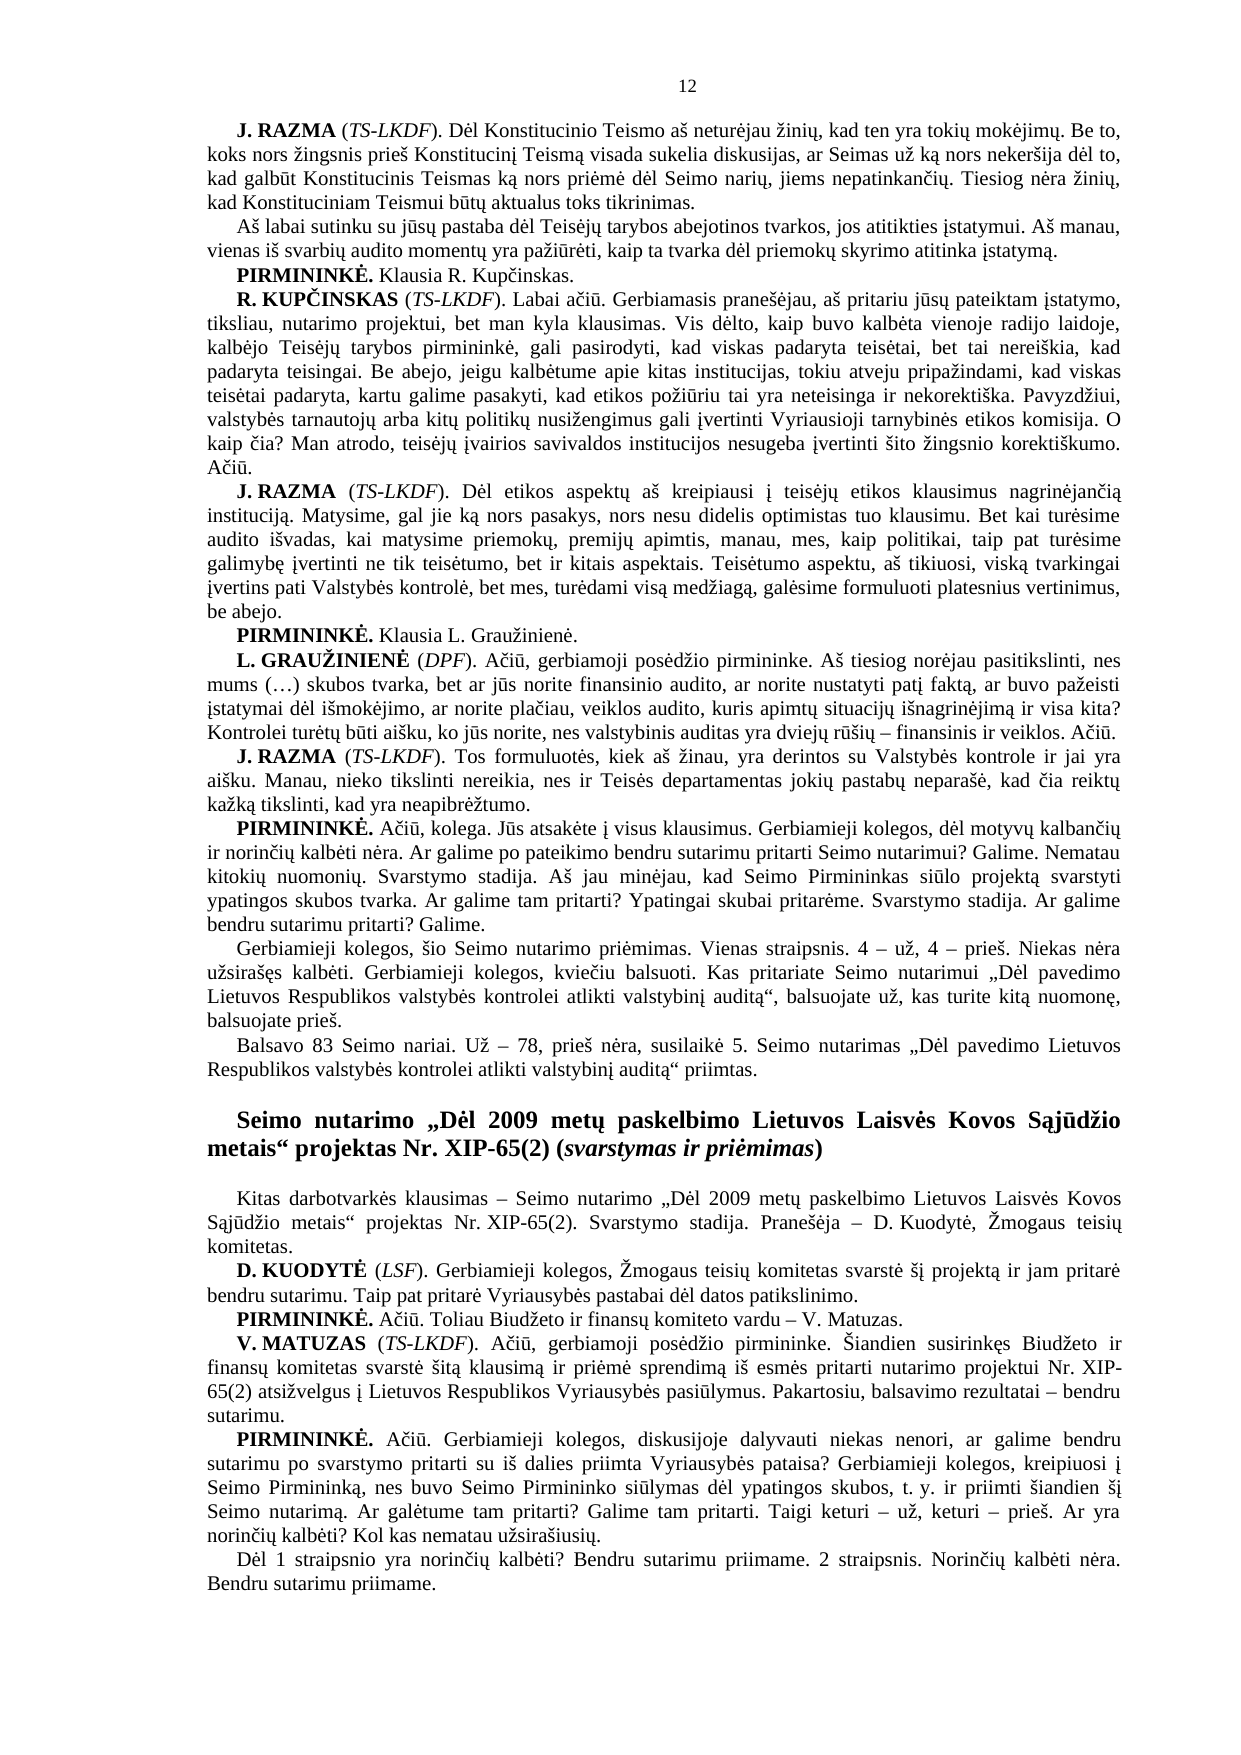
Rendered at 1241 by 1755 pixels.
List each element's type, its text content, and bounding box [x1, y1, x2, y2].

text Seimo nutarimo „Dėl 2009 metų paskelbimo Lietuvos Laisvės Kovos Sąjūdžio metais“ projektas Nr. XIP-65(2) (svarstymas ir priėmimas) [207, 1105, 1122, 1162]
text L. GRAUŽINIENĖ (DPF). Ačiū, gerbiamoji posėdžio pirmininke. Aš tiesiog norėjau pasitikslinti, nes mums (…) skubos tvarka, bet ar jūs norite finansinio audito, ar norite nustatyti patį faktą, ar buvo pažeisti įstatymai dėl išmokėjimo, ar norite plačiau, veiklos audito, kuris apimtų situacijų išnagrinėjimą ir visa kita? Kontrolei turėtų būti aišku, ko jūs norite, nes valstybinis auditas yra dviejų rūšių – finansinis ir veiklos. Ačiū. [207, 647, 1122, 744]
text V. MATUZAS (TS-LKDF). Ačiū, gerbiamoji posėdžio pirmininke. Šiandien susirinkęs Biudžeto ir finansų komitetas svarstė šitą klausimą ir priėmė sprendimą iš esmės pritarti nutarimo projektui Nr. XIP-65(2) atsižvelgus į Lietuvos Respublikos Vyriausybės pasiūlymus. Pakartosiu, balsavimo rezultatai – bendru sutarimu. [207, 1331, 1122, 1427]
text Kitas darbotvarkės klausimas – Seimo nutarimo „Dėl 2009 metų paskelbimo Lietuvos Laisvės Kovos Sąjūdžio metais“ projektas Nr. XIP-65(2). Svarstymo stadija. Pranešėja – D. Kuodytė, Žmogaus teisių komitetas. [207, 1186, 1122, 1258]
text Balsavo 83 Seimo nariai. Už – 78, prieš nėra, susilaikė 5. Seimo nutarimas „Dėl pavedimo Lietuvos Respublikos valstybės kontrolei atlikti valstybinį auditą“ priimtas. [207, 1032, 1122, 1081]
text PIRMININKĖ. Ačiū, kolega. Jūs atsakėte į visus klausimus. Gerbiamieji kolegos, dėl motyvų kalbančių ir norinčių kalbėti nėra. Ar galime po pateikimo bendru sutarimu pritarti Seimo nutarimui? Galime. Nematau kitokių nuomonių. Svarstymo stadija. Aš jau minėjau, kad Seimo Pirmininkas siūlo projektą svarstyti ypatingos skubos tvarka. Ar galime tam pritarti? Ypatingai skubai pritarėme. Svarstymo stadija. Ar galime bendru sutarimu pritarti? Galime. [207, 816, 1122, 936]
text PIRMININKĖ. Ačiū. Toliau Biudžeto ir finansų komiteto vardu – V. Matuzas. [207, 1307, 1122, 1331]
text J. RAZMA (TS-LKDF). Dėl etikos aspektų aš kreipiausi į teisėjų etikos klausimus nagrinėjančią instituciją. Matysime, gal jie ką nors pasakys, nors nesu didelis optimistas tuo klausimu. Bet kai turėsime audito išvadas, kai matysime priemokų, premijų apimtis, manau, mes, kaip politikai, taip pat turėsime galimybę įvertinti ne tik teisėtumo, bet ir kitais aspektais. Teisėtumo aspektu, aš tikiuosi, viską tvarkingai įvertins pati Valstybės kontrolė, bet mes, turėdami visą medžiagą, galėsime formuluoti platesnius vertinimus, be abejo. [207, 479, 1122, 623]
text J. RAZMA (TS-LKDF). Tos formuluotės, kiek aš žinau, yra derintos su Valstybės kontrole ir jai yra aišku. Manau, nieko tikslinti nereikia, nes ir Teisės departamentas jokių pastabų neparašė, kad čia reiktų kažką tikslinti, kad yra neapibrėžtumo. [207, 744, 1122, 816]
text PIRMININKĖ. Klausia L. Graužinienė. [207, 623, 1122, 647]
text Dėl 1 straipsnio yra norinčių kalbėti? Bendru sutarimu priimame. 2 straipsnis. Norinčių kalbėti nėra. Bendru sutarimu priimame. [207, 1547, 1122, 1595]
text J. RAZMA (TS-LKDF). Dėl Konstitucinio Teismo aš neturėjau žinių, kad ten yra tokių mokėjimų. Be to, koks nors žingsnis prieš Konstitucinį Teismą visada sukelia diskusijas, ar Seimas už ką nors nekeršija dėl to, kad galbūt Konstitucinis Teismas ką nors priėmė dėl Seimo narių, jiems nepatinkančių. Tiesiog nėra žinių, kad Konstituciniam Teismui būtų aktualus toks tikrinimas. [207, 118, 1122, 214]
text PIRMININKĖ. Ačiū. Gerbiamieji kolegos, diskusijoje dalyvauti niekas nenori, ar galime bendru sutarimu po svarstymo pritarti su iš dalies priimta Vyriausybės pataisa? Gerbiamieji kolegos, kreipiuosi į Seimo Pirmininką, nes buvo Seimo Pirmininko siūlymas dėl ypatingos skubos, t. y. ir priimti šiandien šį Seimo nutarimą. Ar galėtume tam pritarti? Galime tam pritarti. Taigi keturi – už, keturi – prieš. Ar yra norinčių kalbėti? Kol kas nematau užsirašiusių. [207, 1427, 1122, 1547]
text PIRMININKĖ. Klausia R. Kupčinskas. [207, 262, 1122, 287]
text Gerbiamieji kolegos, šio Seimo nutarimo priėmimas. Vienas straipsnis. 4 – už, 4 – prieš. Niekas nėra užsirašęs kalbėti. Gerbiamieji kolegos, kviečiu balsuoti. Kas pritariate Seimo nutarimui „Dėl pavedimo Lietuvos Respublikos valstybės kontrolei atlikti valstybinį auditą“, balsuojate už, kas turite kitą nuomonę, balsuojate prieš. [207, 936, 1122, 1032]
text Aš labai sutinku su jūsų pastaba dėl Teisėjų tarybos abejotinos tvarkos, jos atitikties įstatymui. Aš manau, vienas iš svarbių audito momentų yra pažiūrėti, kaip ta tvarka dėl priemokų skyrimo atitinka įstatymą. [207, 214, 1122, 262]
text D. KUODYTĖ (LSF). Gerbiamieji kolegos, Žmogaus teisių komitetas svarstė šį projektą ir jam pritarė bendru sutarimu. Taip pat pritarė Vyriausybės pastabai dėl datos patikslinimo. [207, 1258, 1122, 1307]
text R. KUPČINSKAS (TS-LKDF). Labai ačiū. Gerbiamasis pranešėjau, aš pritariu jūsų pateiktam įstatymo, tiksliau, nutarimo projektui, bet man kyla klausimas. Vis dėlto, kaip buvo kalbėta vienoje radijo laidoje, kalbėjo Teisėjų tarybos pirmininkė, gali pasirodyti, kad viskas padaryta teisėtai, bet tai nereiškia, kad padaryta teisingai. Be abejo, jeigu kalbėtume apie kitas institucijas, tokiu atveju pripažindami, kad viskas teisėtai padaryta, kartu galime pasakyti, kad etikos požiūriu tai yra neteisinga ir nekorektiška. Pavyzdžiui, valstybės tarnautojų arba kitų politikų nusižengimus gali įvertinti Vyriausioji tarnybinės etikos komisija. O kaip čia? Man atrodo, teisėjų įvairios savivaldos institucijos nesugeba įvertinti šito žingsnio korektiškumo. Ačiū. [207, 287, 1122, 479]
